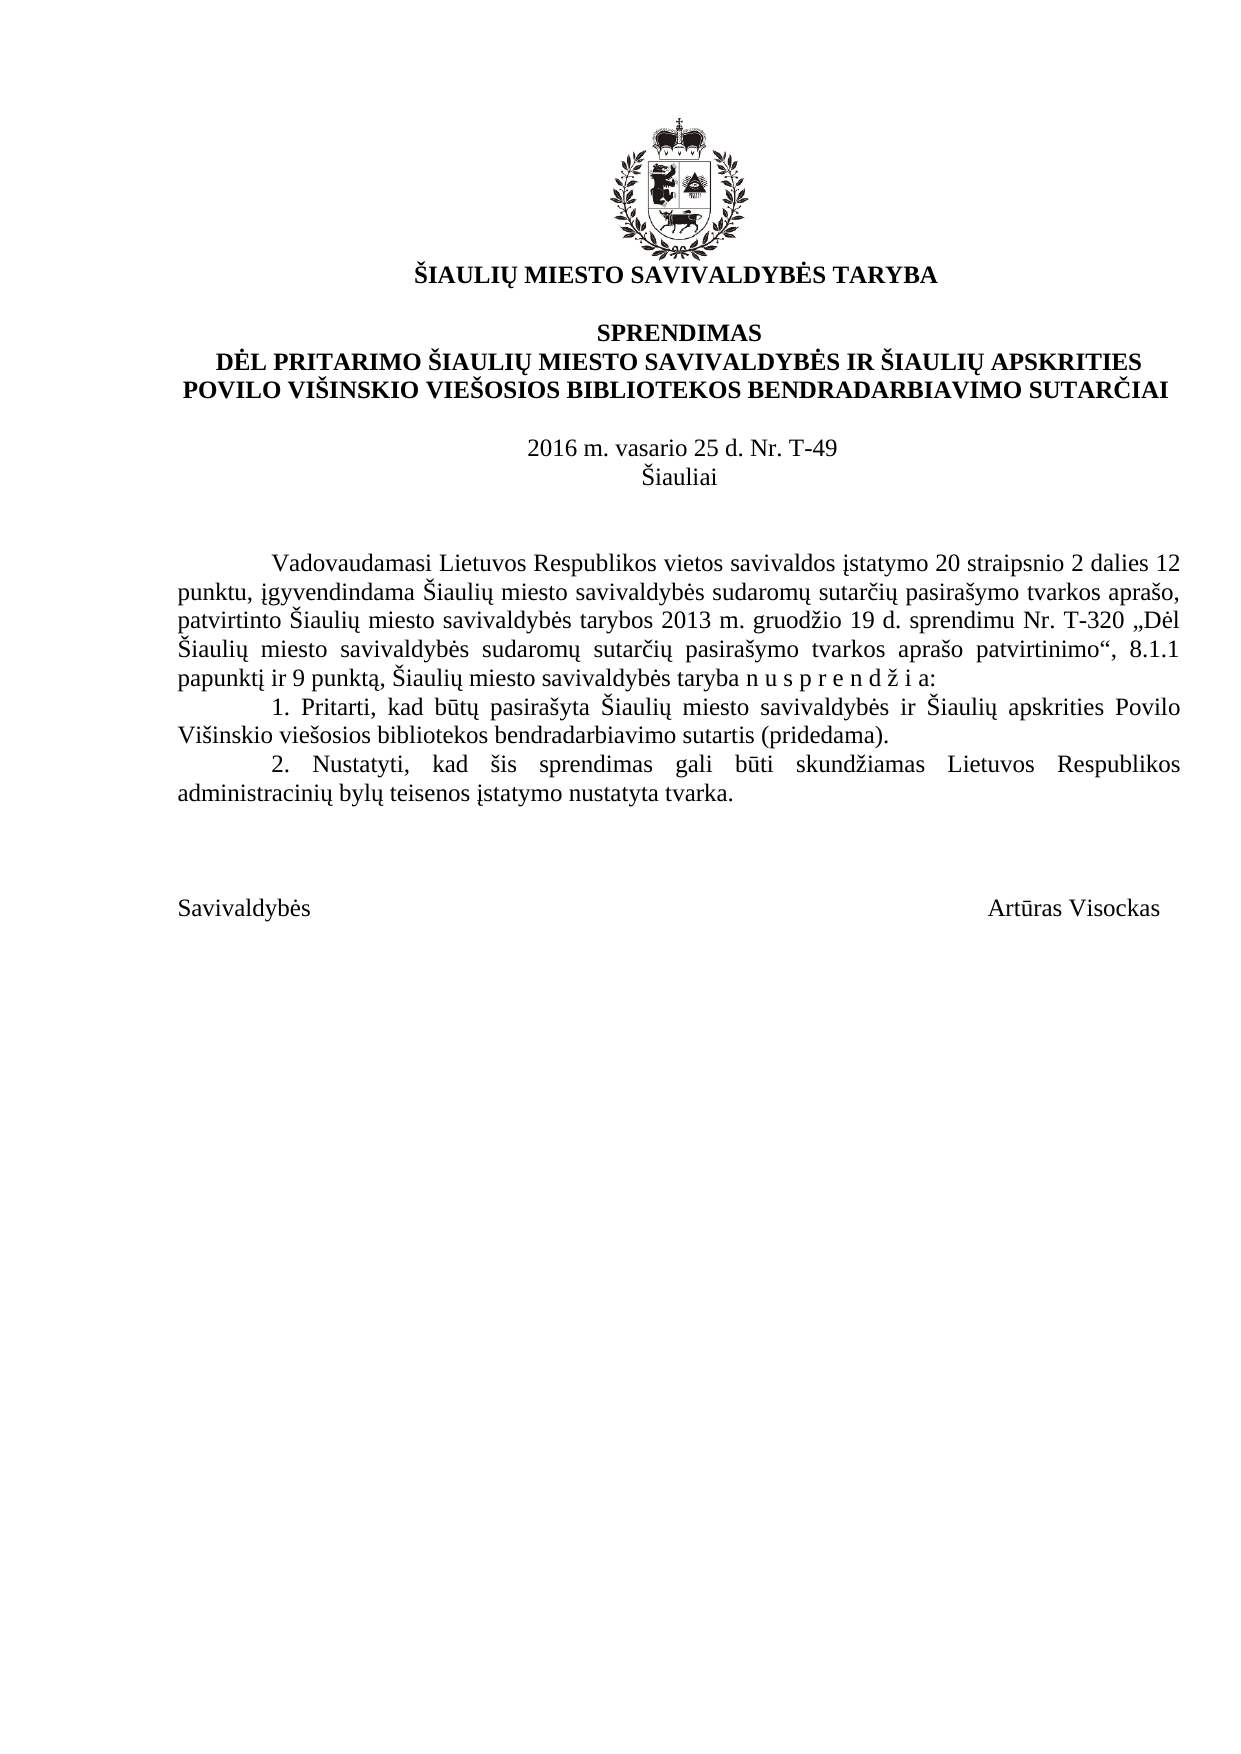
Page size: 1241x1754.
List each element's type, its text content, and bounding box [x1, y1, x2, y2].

text Savivaldybės Artūras Visockas [177, 893, 1181, 922]
text 2016 m. vasario 25 d. Nr. T-49 [177, 433, 1181, 462]
text ŠIAULIŲ MIESTO SAVIVALDYBĖS TARYBA [177, 260, 1181, 289]
text 2. Nustatyti, kad šis sprendimas gali būti skundžiamas Lietuvos Respublikos administracinių bylų teisenos įstatymo nustatyta tvarka. [177, 749, 1181, 807]
text SPRENDIMAS [177, 318, 1181, 347]
text 1. Pritarti, kad būtų pasirašyta Šiaulių miesto savivaldybės ir Šiaulių apskrities Povilo Višinskio viešosios bibliotekos bendradarbiavimo sutartis (pridedama). [177, 692, 1181, 749]
text Šiauliai [177, 462, 1181, 490]
text DĖL PRITARIMO ŠIAULIŲ MIESTO SAVIVALDYBĖS IR ŠIAULIŲ APSKRITIES POVILO VIŠINSKIO VIEŠOSIOS BIBLIOTEKOS BENDRADARBIAVIMO SUTARČIAI [177, 347, 1181, 404]
text Vadovaudamasi Lietuvos Respublikos vietos savivaldos įstatymo 20 straipsnio 2 dalies 12 punktu, įgyvendindama Šiaulių miesto savivaldybės sudaromų sutarčių pasirašymo tvarkos aprašo, patvirtinto Šiaulių miesto savivaldybės tarybos 2013 m. gruodžio 19 d. sprendimu Nr. T-320 „Dėl Šiaulių miesto savivaldybės sudaromų sutarčių pasirašymo tvarkos aprašo patvirtinimo“, 8.1.1 papunktį ir 9 punktą, Šiaulių miesto savivaldybės taryba nusprendžia: [177, 548, 1181, 692]
